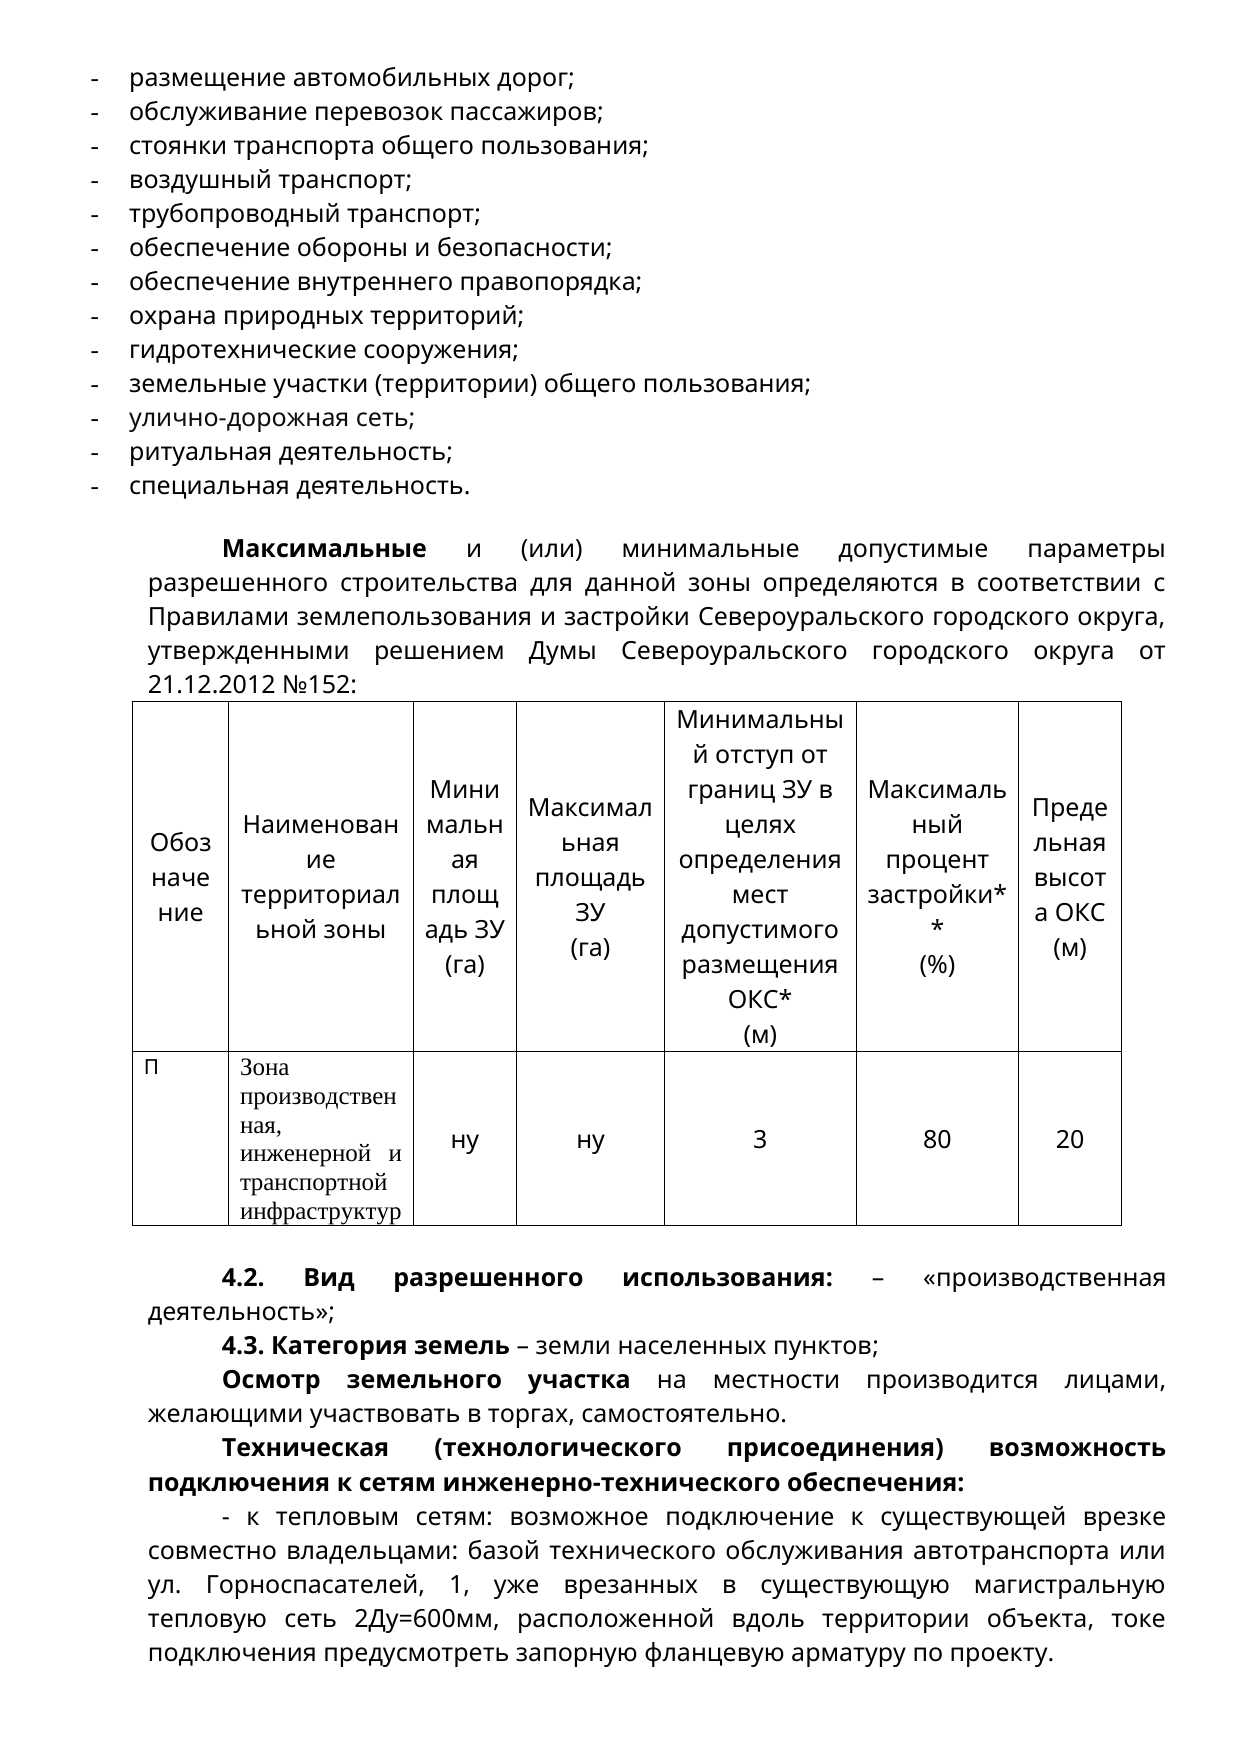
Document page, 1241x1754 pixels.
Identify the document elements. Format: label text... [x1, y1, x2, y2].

list специальная деятельность. [90, 468, 1167, 502]
text 4.2. Вид разрешенного использования: – «производственная деятельность»; [148, 1260, 1167, 1328]
list улично-дорожная сеть; [90, 400, 1167, 434]
list обеспечение внутреннего правопорядка; [90, 263, 1167, 298]
list земельные участки (территории) общего пользования; [90, 366, 1167, 400]
table_header Минимальная площадь ЗУ (га) [414, 702, 516, 1051]
text Максимальные и (или) минимальные допустимые параметры разрешенного строительства для данной зоны определяются в соответствии с Правилами землепользования и застройки Североуральского городского округа, утвержденными решением Думы Североуральского городского округа от 21.12.2012 №152: [148, 531, 1167, 701]
table_header Обозначение [133, 702, 228, 1051]
table_cell ну [517, 1052, 664, 1225]
table_header Максимальная площадь ЗУ (га) [517, 702, 664, 1051]
table_cell ну [414, 1052, 516, 1225]
list ритуальная деятельность; [90, 434, 1167, 468]
table_cell Зона производственная, инженерной и транспортной инфраструктур [229, 1052, 413, 1225]
table_header Предельная высота ОКС (м) [1019, 702, 1121, 1051]
list охрана природных территорий; [90, 298, 1167, 332]
table_header Максимальный процент застройки** (%) [857, 702, 1018, 1051]
list воздушный транспорт; [90, 161, 1167, 195]
text - к тепловым сетям: возможное подключение к существующей врезке совместно владельцами: базой технического обслуживания автотранспорта или ул. Горноспасателей, 1, уже врезанных в существующую магистральную тепловую сеть 2Ду=600мм, расположенной вдоль территории объекта, токе подключения предусмотреть запорную фланцевую арматуру по проекту. [148, 1498, 1167, 1668]
list трубопроводный транспорт; [90, 195, 1167, 229]
text Осмотр земельного участка на местности производится лицами, желающими участвовать в торгах, самостоятельно. [148, 1362, 1167, 1430]
list стоянки транспорта общего пользования; [90, 127, 1167, 161]
list гидротехнические сооружения; [90, 332, 1167, 366]
table_header Наименование территориальной зоны [229, 702, 413, 1051]
table_cell 20 [1019, 1052, 1121, 1225]
text 4.3. Категория земель – земли населенных пунктов; [148, 1328, 1167, 1362]
table_header Минимальный отступ от границ ЗУ в целях определения мест допустимого размещения ОКС* (м) [665, 702, 856, 1051]
table_cell 3 [665, 1052, 856, 1225]
list размещение автомобильных дорог; [90, 59, 1167, 93]
table_cell 80 [857, 1052, 1018, 1225]
list обслуживание перевозок пассажиров; [90, 93, 1167, 127]
list обеспечение обороны и безопасности; [90, 229, 1167, 263]
text Техническая (технологического присоединения) возможность подключения к сетям инженерно-технического обеспечения: [148, 1430, 1167, 1498]
table_cell П [133, 1052, 228, 1225]
